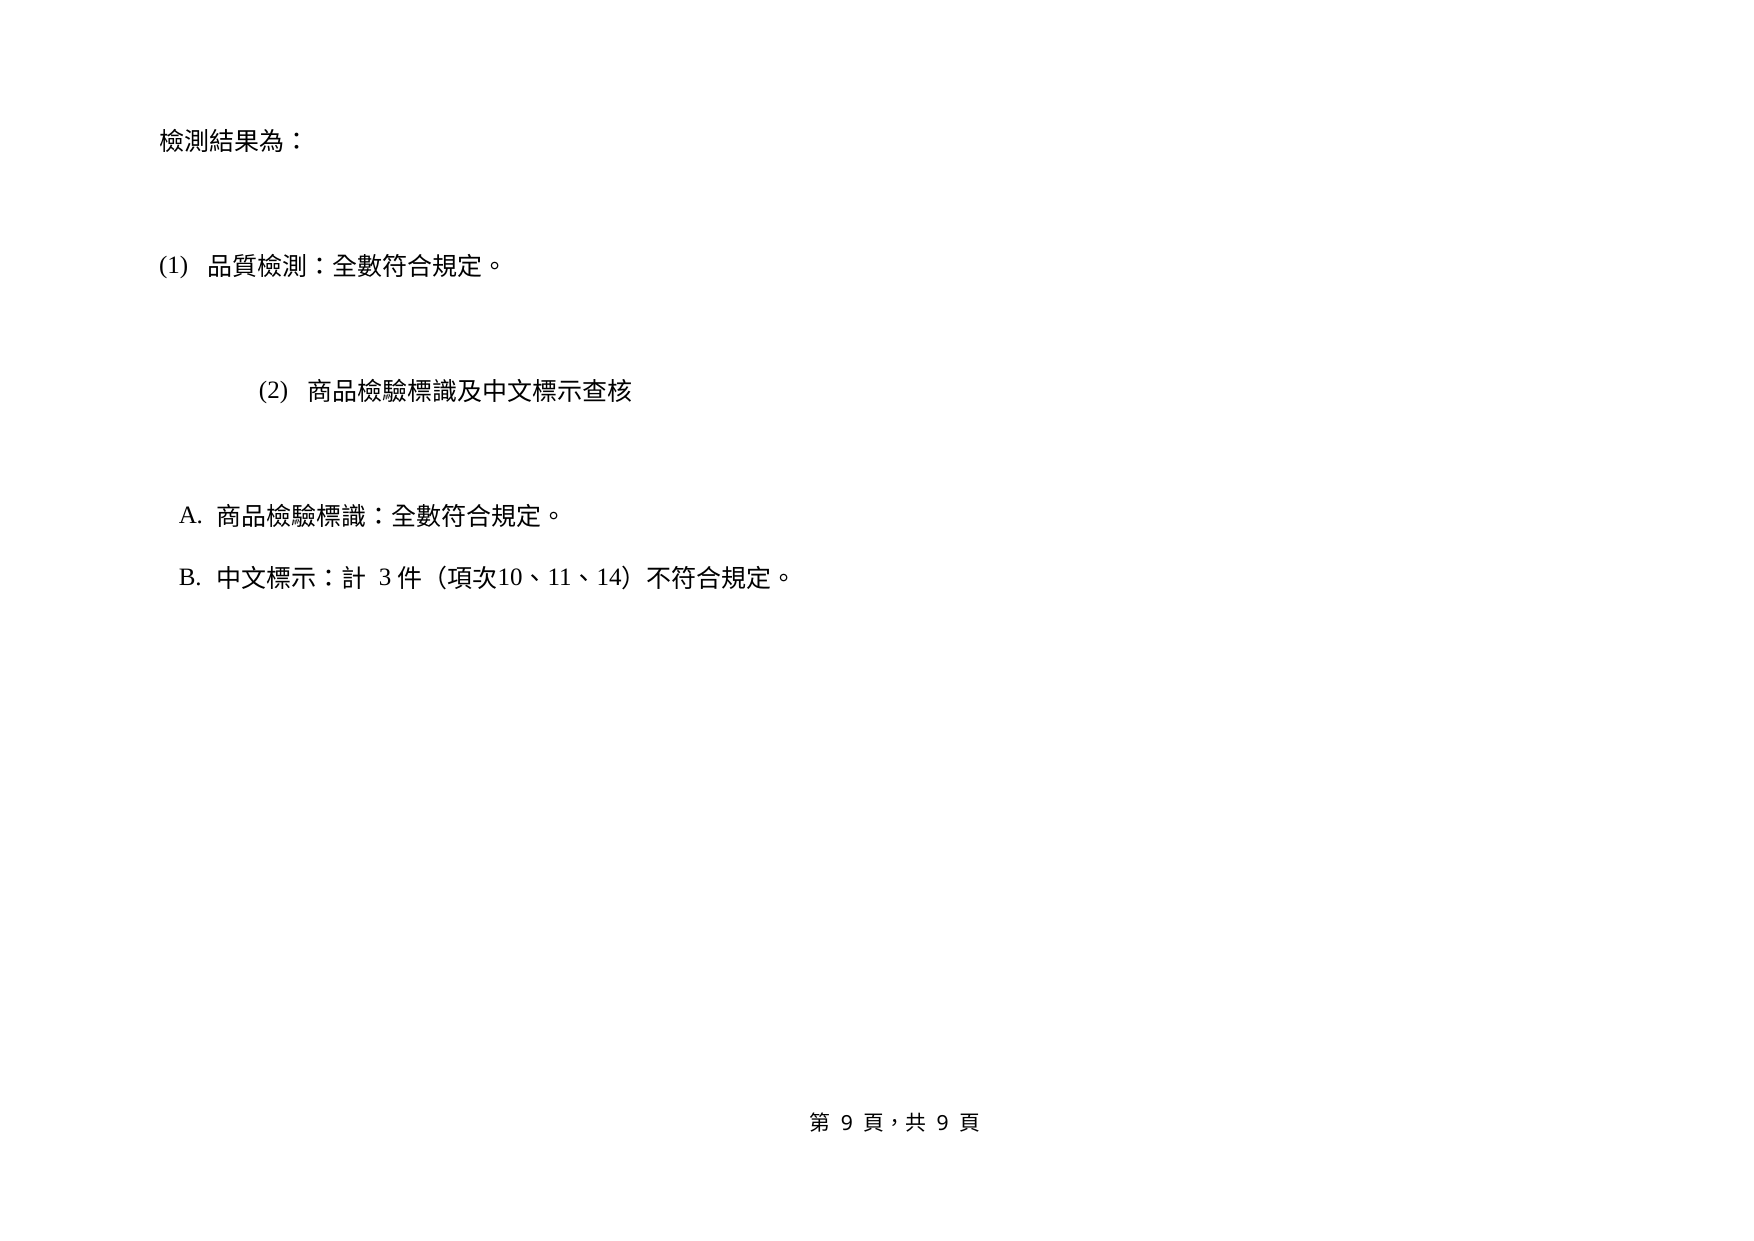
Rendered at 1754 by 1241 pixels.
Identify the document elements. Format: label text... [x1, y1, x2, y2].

list 中文標示：計 3 件（項次10、11、14）不符合規定。 [178, 535, 1595, 598]
text 檢測結果為： [159, 98, 1695, 160]
list 品質檢測：全數符合規定。 [159, 223, 1695, 285]
list 商品檢驗標識及中文標示查核 [259, 348, 1695, 410]
list 商品檢驗標識：全數符合規定。 [178, 473, 1595, 535]
